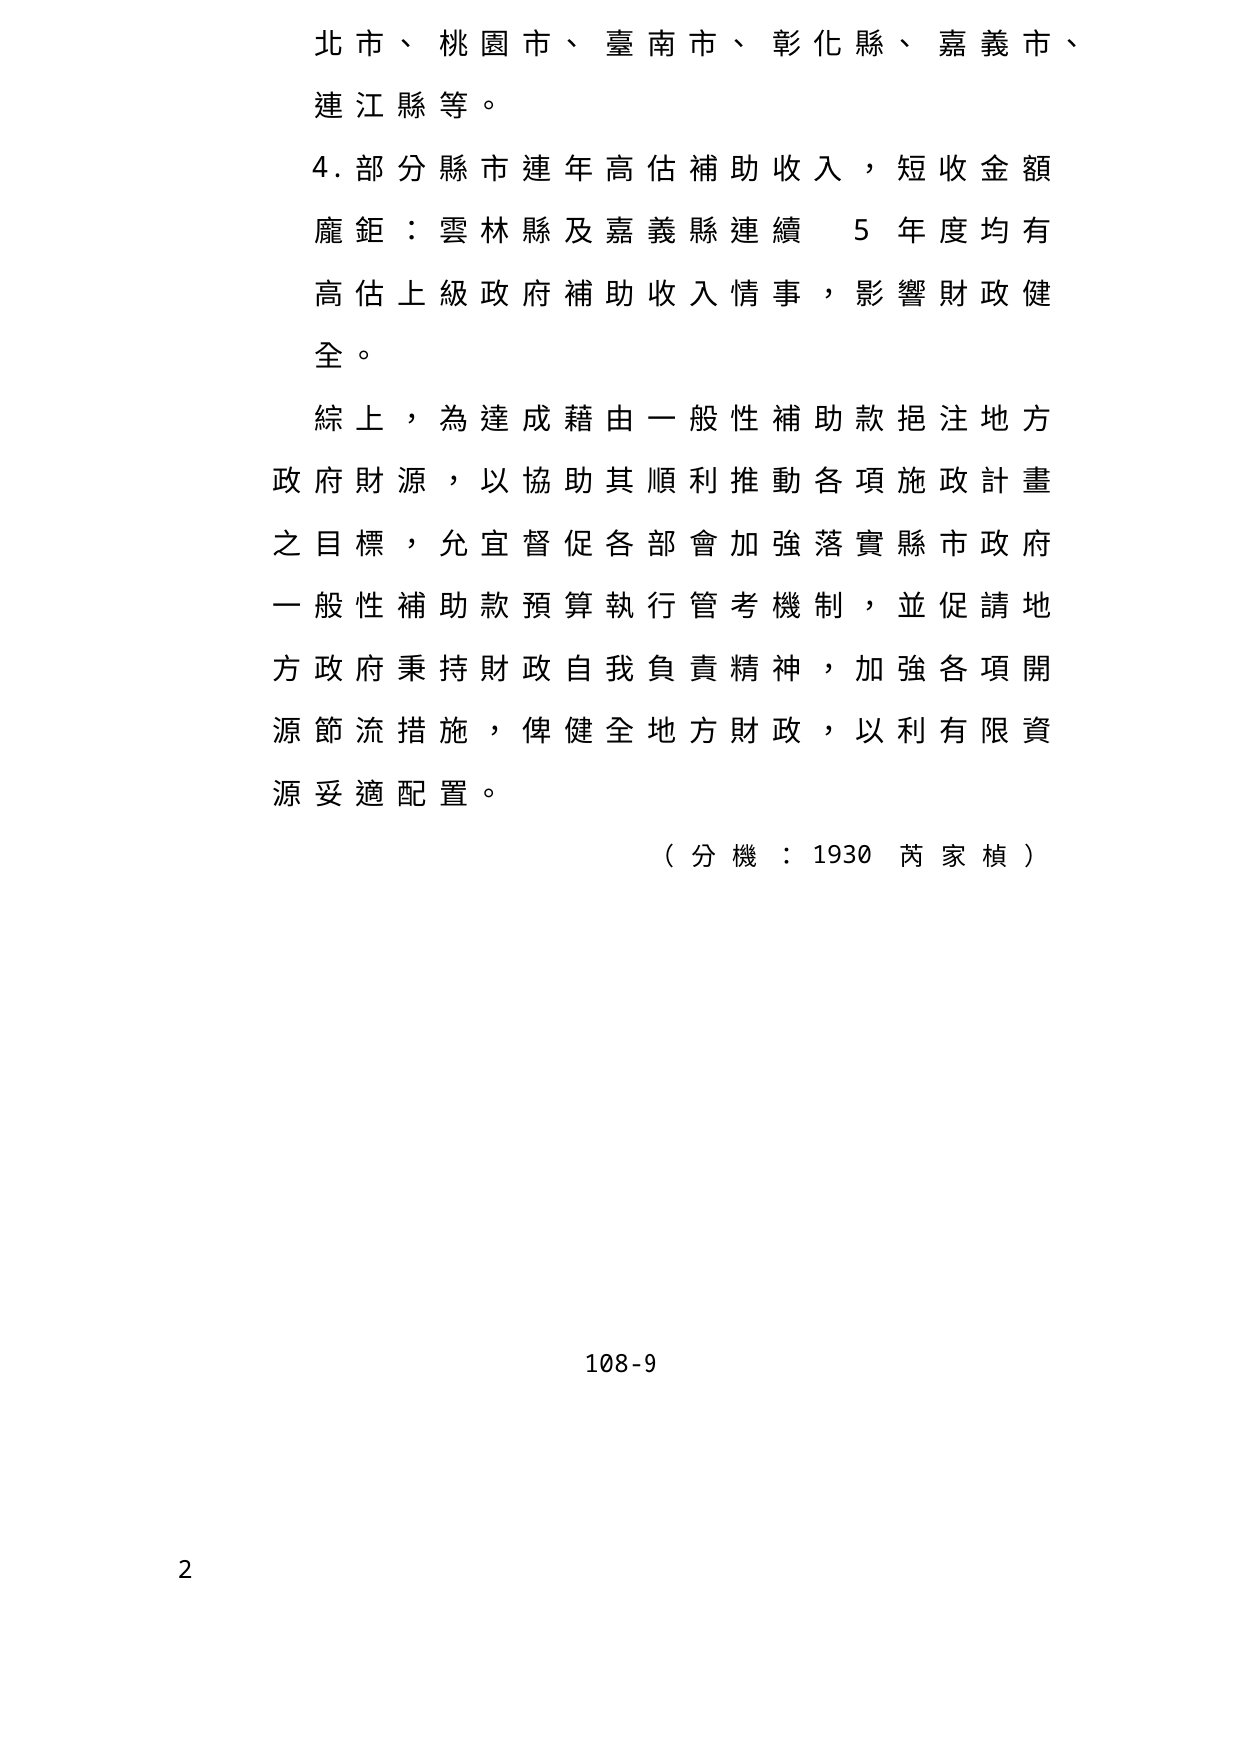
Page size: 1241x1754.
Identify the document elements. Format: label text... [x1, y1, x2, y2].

text 4.部分縣市連年高估補助收入，短收金額龐鉅：雲林縣及嘉義縣連續 5 年度均有高估上級政府補助收入情事，影響財政健全。 [271, 125, 1058, 375]
text （分機：1930 芮家楨） [183, 812, 1058, 875]
text 3.部分基本設施補助計畫執行成效欠佳：交通易肇事路段未設置路口監視器、違章建築拆除件數遠低於年度新增件數，如新北市、桃園市、臺南市、彰化縣、嘉義市、連江縣等。 [271, 0, 1058, 125]
text 綜上，為達成藉由一般性補助款挹注地方政府財源，以協助其順利推動各項施政計畫之目標，允宜督促各部會加強落實縣市政府一般性補助款預算執行管考機制，並促請地方政府秉持財政自我負責精神，加強各項開源節流措施，俾健全地方財政，以利有限資源妥適配置。 [242, 375, 1058, 812]
